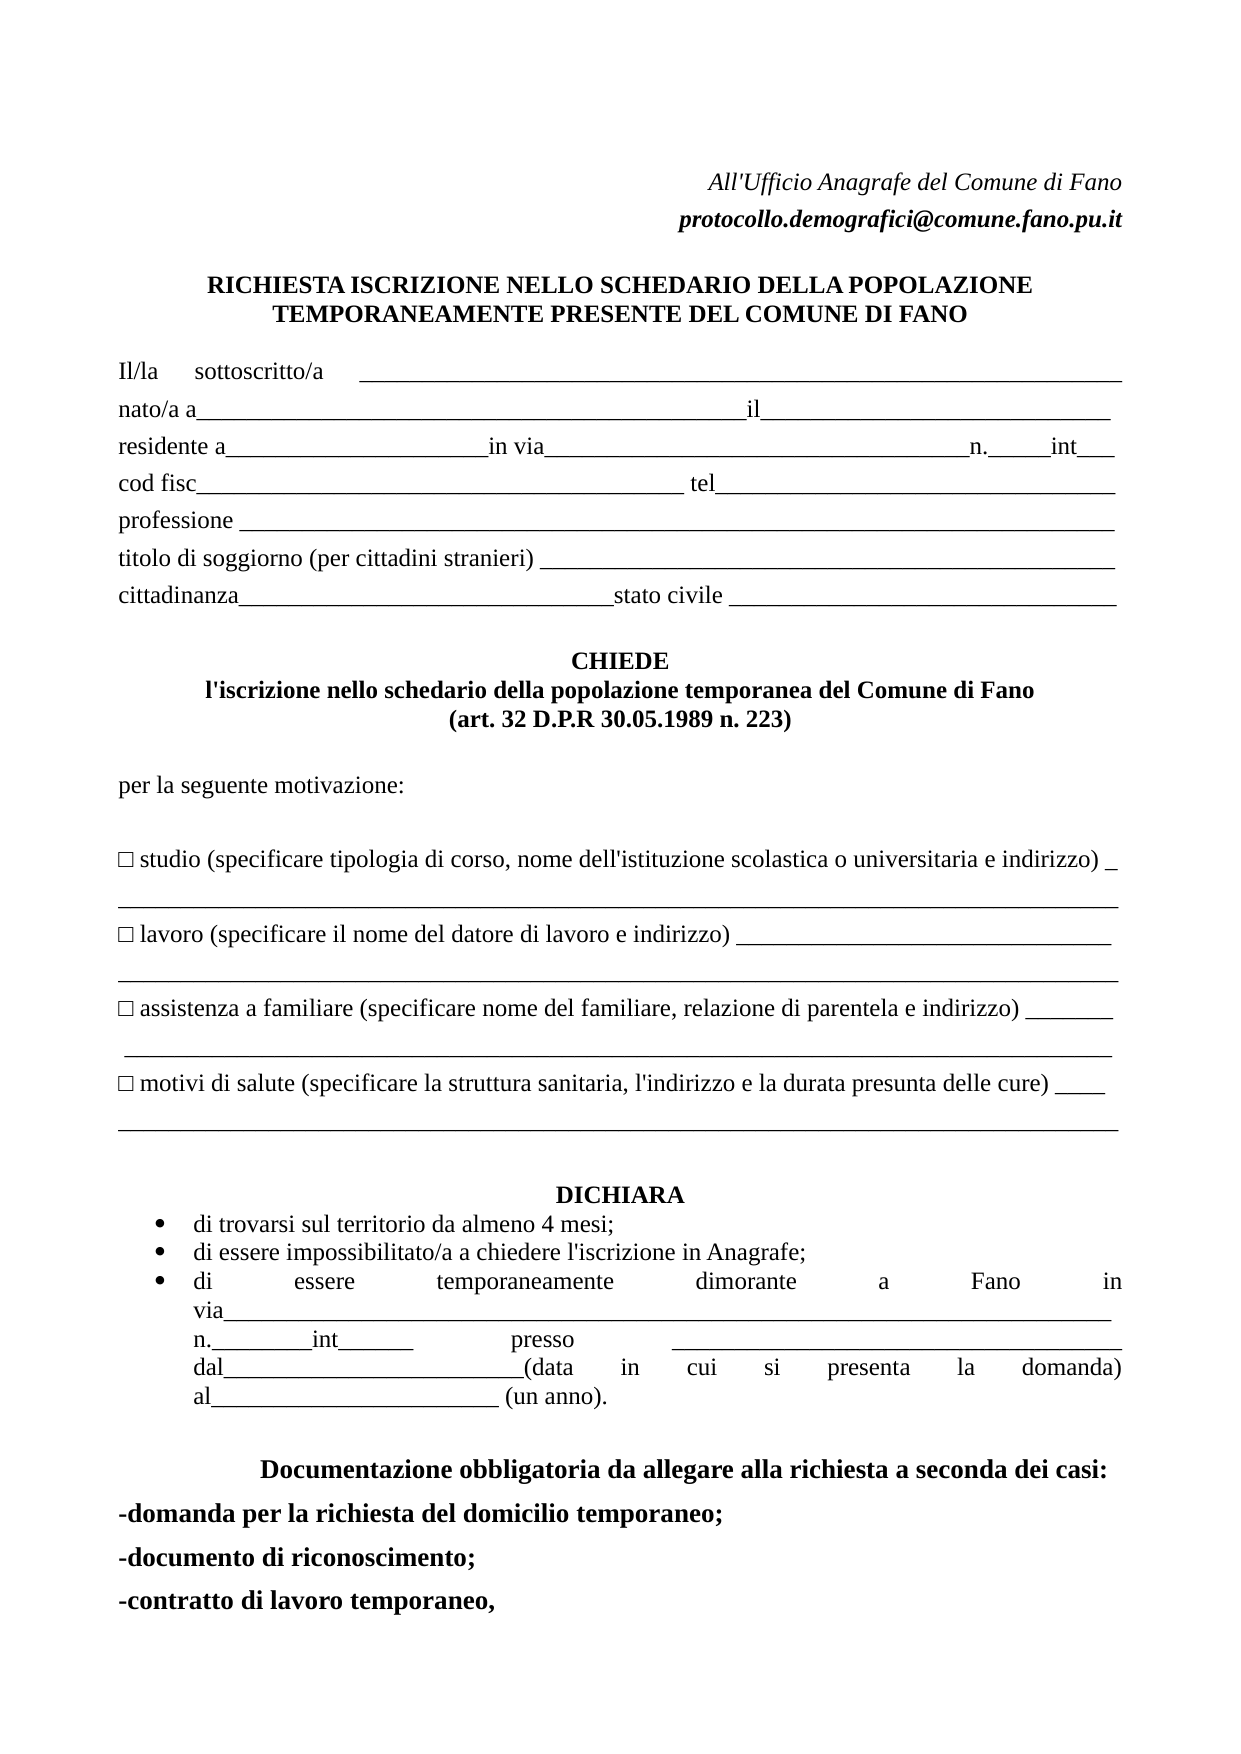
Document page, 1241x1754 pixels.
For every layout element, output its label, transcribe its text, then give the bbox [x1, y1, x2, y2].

text l'iscrizione nello schedario della popolazione temporanea del Comune di Fano [118, 675, 1122, 704]
text cod fisc_______________________________________ tel________________________________ [118, 468, 1122, 497]
list di trovarsi sul territorio da almeno 4 mesi; [156, 1209, 1122, 1237]
text □ studio (specificare tipologia di corso, nome dell'istituzione scolastica o universitaria e indirizzo) _ [118, 844, 1122, 873]
text residente a_____________________in via__________________________________n._____int___ [118, 431, 1122, 460]
text ________________________________________________________________________________ [118, 882, 1122, 910]
text _______________________________________________________________________________ [118, 1031, 1122, 1059]
text (art. 32 D.P.R 30.05.1989 n. 223) [118, 704, 1122, 732]
text RICHIESTA ISCRIZIONE NELLO SCHEDARIO DELLA POPOLAZIONE TEMPORANEAMENTE PRESENTE DEL COMUNE DI FANO [118, 270, 1122, 328]
text cittadinanza______________________________stato civile _______________________________ [118, 580, 1122, 609]
text professione ______________________________________________________________________ [118, 506, 1122, 534]
text DICHIARA [118, 1180, 1122, 1209]
text -documento di riconoscimento; [118, 1541, 1122, 1572]
text ________________________________________________________________________________ [118, 956, 1122, 985]
text CHIEDE [118, 646, 1122, 675]
text protocollo.demografici@comune.fano.pu.it [413, 204, 1122, 233]
list di essere impossibilitato/a a chiedere l'iscrizione in Anagrafe; [156, 1237, 1122, 1266]
text □ assistenza a familiare (specificare nome del familiare, relazione di parentela e indirizzo) _______ [118, 993, 1122, 1022]
text Il/la sottoscritto/a _____________________________________________________________ nato/a a____________________________________________il____________________________ [118, 356, 1122, 422]
text □ lavoro (specificare il nome del datore di lavoro e indirizzo) ______________________________ [118, 919, 1122, 948]
list di essere temporaneamente dimorante a Fano in via_______________________________________________________________________ n.________int______ presso ____________________________________ dal________________________(data in cui si presenta la domanda) al_______________________ (un anno). [156, 1266, 1122, 1410]
text ________________________________________________________________________________ [118, 1105, 1122, 1134]
text Documentazione obbligatoria da allegare alla richiesta a seconda dei casi: [118, 1453, 1122, 1485]
text -contratto di lavoro temporaneo, [118, 1584, 1122, 1616]
text All'Ufficio Anagrafe del Comune di Fano [605, 167, 1122, 196]
text per la seguente motivazione: [118, 770, 1122, 798]
text titolo di soggiorno (per cittadini stranieri) ______________________________________________ [118, 543, 1122, 572]
text □ motivi di salute (specificare la struttura sanitaria, l'indirizzo e la durata presunta delle cure) ____ [118, 1068, 1122, 1097]
text -domanda per la richiesta del domicilio temporaneo; [118, 1497, 1122, 1528]
